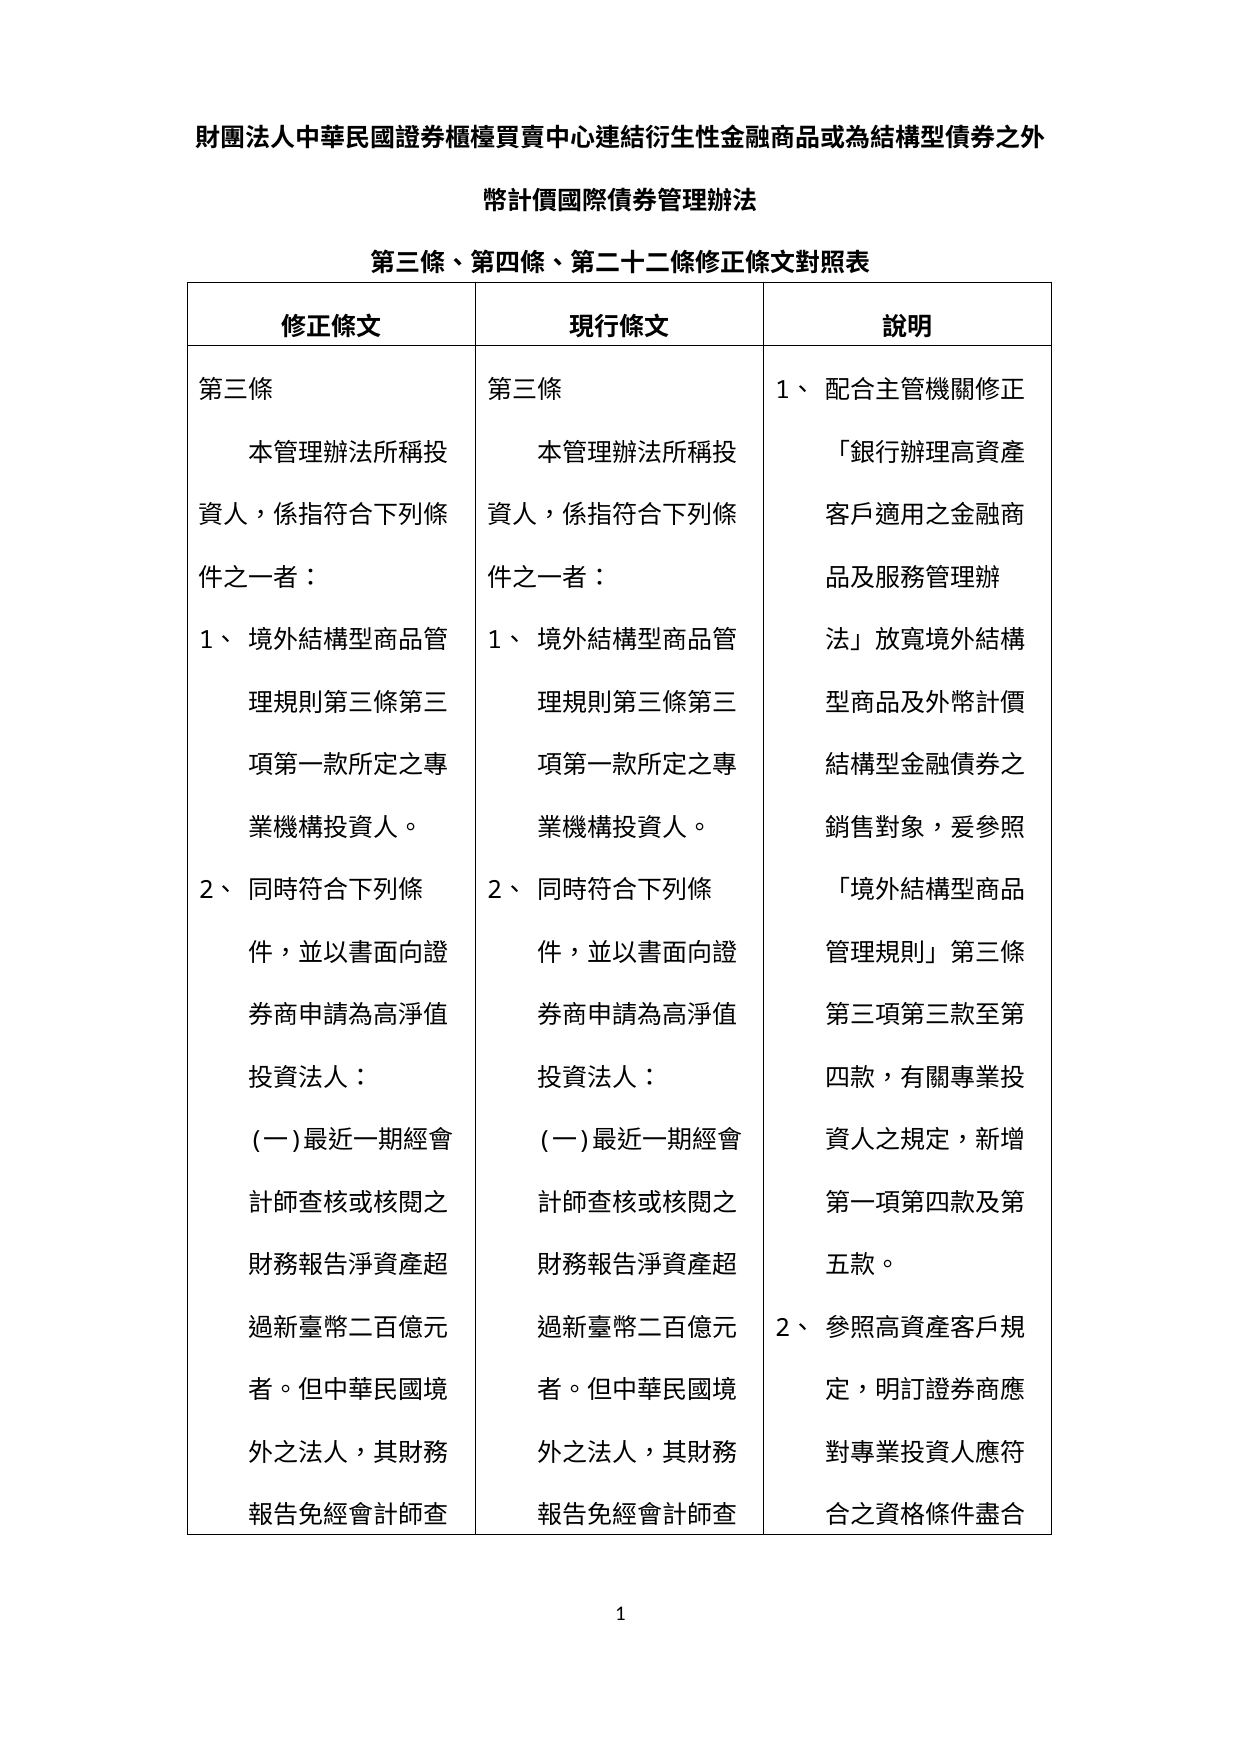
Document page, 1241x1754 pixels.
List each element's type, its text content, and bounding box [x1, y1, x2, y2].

table_header 修正條文 [188, 283, 475, 345]
table_cell 配合主管機關修正「銀行辦理高資產客戶適用之金融商品及服務管理辦法」放寬境外結構型商品及外幣計價結構型金融債券之銷售對象，爰參照「境外結構型商品管理規則」第三條第三項第三款至第四款，有關專業投資人之規定，新增第一項第四款及第五款。 參照高資產客戶規定，明訂證券商應對專業投資人應符合之資格條件盡合 [764, 346, 1051, 1534]
table_header 說明 [764, 283, 1051, 345]
text 第三條、第四條、第二十二條修正條文對照表 [187, 219, 1053, 282]
text 財團法人中華民國證券櫃檯買賣中心連結衍生性金融商品或為結構型債券之外幣計價國際債券管理辦法 [187, 94, 1053, 219]
table_cell 第三條 本管理辦法所稱投資人，係指符合下列條件之一者： 境外結構型商品管理規則第三條第三項第一款所定之專業機構投資人。 同時符合下列條件，並以書面向證券商申請為高淨值投資法人： (一)最近一期經會計師查核或核閱之財務報告淨資產超過新臺幣二百億元者。但中華民國境外之法人，其財務報告免經會計師查 [476, 346, 763, 1534]
table_cell 第三條 本管理辦法所稱投資人，係指符合下列條件之一者： 境外結構型商品管理規則第三條第三項第一款所定之專業機構投資人。 同時符合下列條件，並以書面向證券商申請為高淨值投資法人： (一)最近一期經會計師查核或核閱之財務報告淨資產超過新臺幣二百億元者。但中華民國境外之法人，其財務報告免經會計師查 [188, 346, 475, 1534]
table_header 現行條文 [476, 283, 763, 345]
